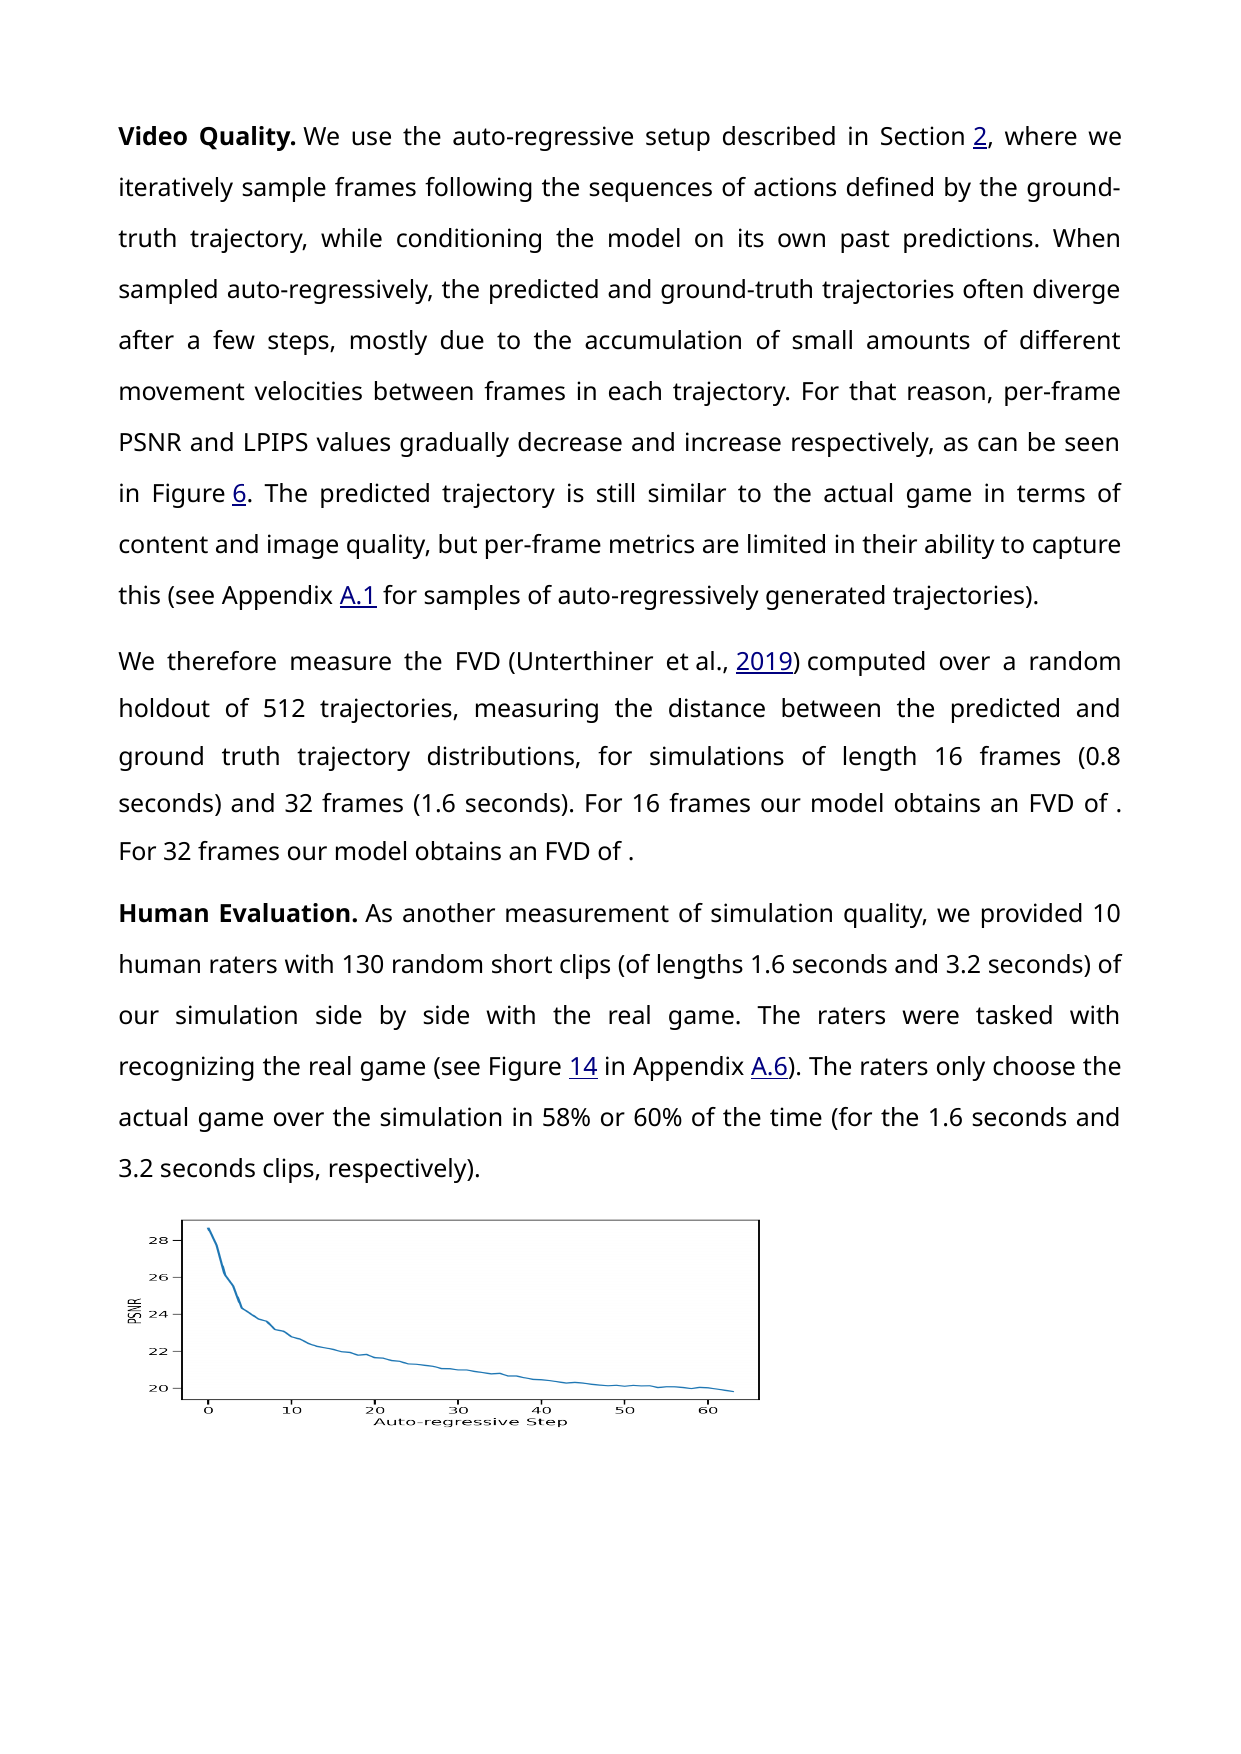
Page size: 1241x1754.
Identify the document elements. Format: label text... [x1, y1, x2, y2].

text Video Quality. We use the auto-regressive setup described in Section 2, where we iteratively sample frames following the sequences of actions defined by the ground-truth trajectory, while conditioning the model on its own past predictions. When sampled auto-regressively, the predicted and ground-truth trajectories often diverge after a few steps, mostly due to the accumulation of small amounts of different movement velocities between frames in each trajectory. For that reason, per-frame PSNR and LPIPS values gradually decrease and increase respectively, as can be seen in Figure 6. The predicted trajectory is still similar to the actual game in terms of content and image quality, but per-frame metrics are limited in their ability to capture this (see Appendix A.1 for samples of auto-regressively generated trajectories). [118, 118, 1122, 612]
text We therefore measure the FVD (Unterthiner et al., 2019) computed over a random holdout of 512 trajectories, measuring the distance between the predicted and ground truth trajectory distributions, for simulations of length 16 frames (0.8 seconds) and 32 frames (1.6 seconds). For 16 frames our model obtains an FVD of . For 32 frames our model obtains an FVD of . [118, 643, 1122, 868]
picture [118, 1216, 765, 1431]
text Human Evaluation. As another measurement of simulation quality, we provided 10 human raters with 130 random short clips (of lengths 1.6 seconds and 3.2 seconds) of our simulation side by side with the real game. The raters were tasked with recognizing the real game (see Figure 14 in Appendix A.6). The raters only choose the actual game over the simulation in 58% or 60% of the time (for the 1.6 seconds and 3.2 seconds clips, respectively). [118, 896, 1122, 1185]
